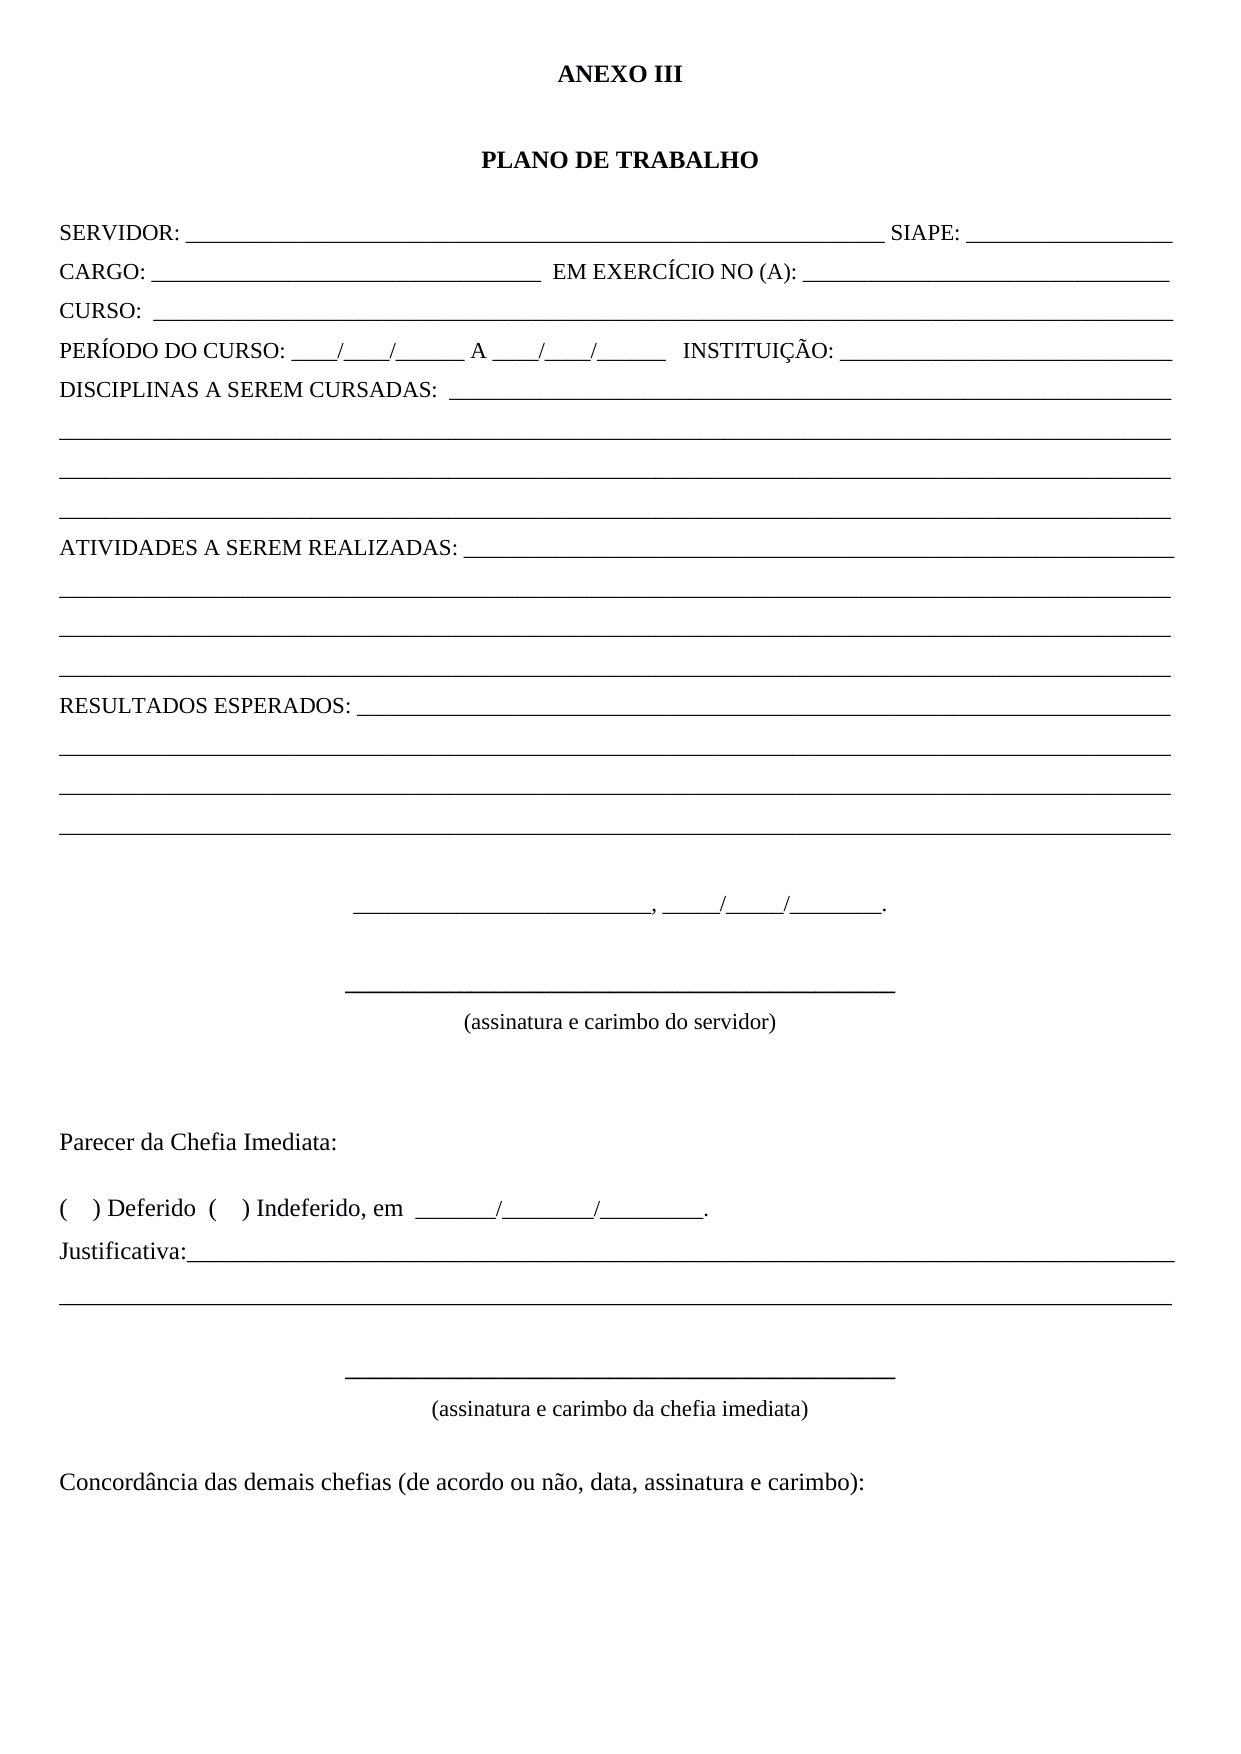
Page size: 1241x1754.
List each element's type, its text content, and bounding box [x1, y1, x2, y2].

text __________________________, _____/_____/________. [59, 890, 1181, 916]
text ANEXO III [59, 59, 1181, 88]
text Parecer da Chefia Imediata: [59, 1127, 1181, 1155]
text CURSO: _________________________________________________________________________________________ [59, 298, 1181, 324]
text Concordância das demais chefias (de acordo ou não, data, assinatura e carimbo): [59, 1467, 1181, 1496]
text SERVIDOR: _____________________________________________________________ SIAPE: __________________ [59, 219, 1181, 245]
text Justificativa:________________________________________________________________________________________________________________________________________________________________________ [59, 1236, 1181, 1308]
text _________________________________________________________________________________________________ [59, 495, 1181, 521]
text ( ) Deferido ( ) Indeferido, em _______/________/_________. [59, 1193, 1181, 1221]
text (assinatura e carimbo do servidor) [59, 1008, 1181, 1034]
text (assinatura e carimbo da chefia imediata) [59, 1394, 1181, 1421]
text DISCIPLINAS A SEREM CURSADAS: _______________________________________________________________ [59, 377, 1181, 403]
text RESULTADOS ESPERADOS: _______________________________________________________________________ [59, 692, 1181, 719]
text PERÍODO DO CURSO: ____/____/______ A ____/____/______ INSTITUIÇÃO: _____________________________ [59, 337, 1181, 363]
text __________________________________________________________________________________________________________________________________________________________________________________________________ [59, 574, 1181, 640]
text ________________________________________________ [59, 969, 1181, 995]
text _________________________________________________________________________________________________ [59, 653, 1181, 679]
text ATIVIDADES A SEREM REALIZADAS: ______________________________________________________________ [59, 534, 1181, 561]
text CARGO: __________________________________ EM EXERCÍCIO NO (A): ________________________________ [59, 258, 1181, 284]
text PLANO DE TRABALHO [59, 145, 1181, 174]
text __________________________________________________________________________________________________________________________________________________________________________________________________ [59, 732, 1181, 798]
text _________________________________________________________________________________________________ [59, 811, 1181, 837]
text __________________________________________________________________________________________________________________________________________________________________________________________________ [59, 416, 1181, 482]
text ________________________________________________ [59, 1355, 1181, 1381]
